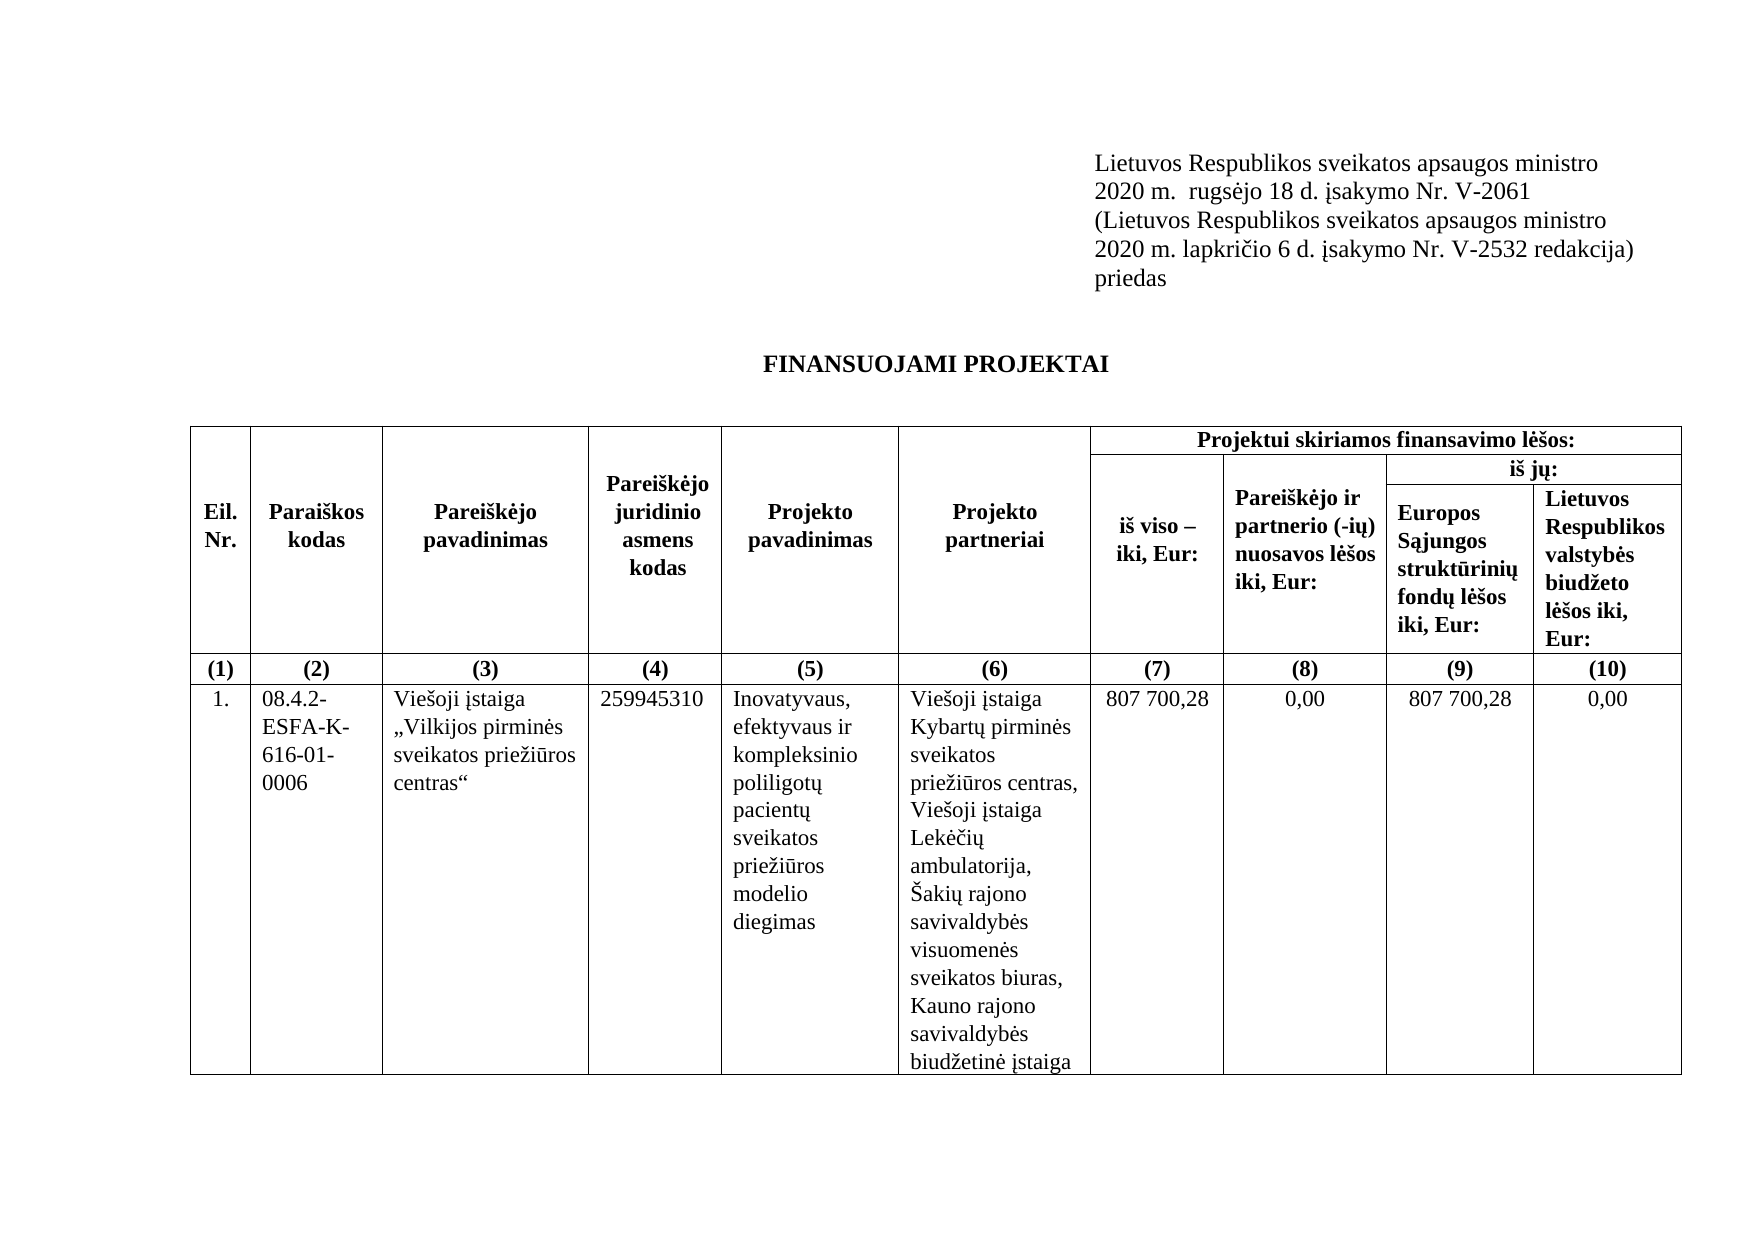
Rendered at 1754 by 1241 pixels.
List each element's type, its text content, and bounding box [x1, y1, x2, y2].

table_cell 807 700,28 [1091, 685, 1223, 1074]
table_cell 0,00 [1534, 685, 1681, 1074]
table_cell 1. [191, 685, 250, 1074]
text Lietuvos Respublikos sveikatos apsaugos ministro [177, 148, 1695, 176]
table_cell (6) [899, 654, 1090, 684]
table_cell Inovatyvaus, efektyvaus ir kompleksinio poliligotų pacientų sveikatos priežiūros modelio diegimas [722, 685, 898, 1074]
table_cell 259945310 [589, 685, 721, 1074]
table_cell (10) [1534, 654, 1681, 684]
table_cell (5) [722, 654, 898, 684]
table_header Pareiškėjo juridinio asmens kodas [589, 427, 721, 653]
table_cell (4) [589, 654, 721, 684]
text priedas [177, 263, 1695, 291]
table_header Eil. Nr. [191, 427, 250, 653]
text 2020 m. lapkričio 6 d. įsakymo Nr. V-2532 redakcija) [177, 234, 1695, 263]
table_cell (7) [1091, 654, 1223, 684]
table_cell 807 700,28 [1387, 685, 1533, 1074]
table_cell Viešoji įstaiga „Vilkijos pirminės sveikatos priežiūros centras“ [383, 685, 588, 1074]
table_header Projekto partneriai [899, 427, 1090, 653]
table_cell (9) [1387, 654, 1533, 684]
table_cell Lietuvos Respublikos valstybės biudžeto lėšos iki, Eur: [1534, 485, 1681, 653]
table_header Projektui skiriamos finansavimo lėšos: [1091, 427, 1681, 454]
table_cell (1) [191, 654, 250, 684]
table_cell [1224, 622, 1386, 653]
text (Lietuvos Respublikos sveikatos apsaugos ministro [177, 205, 1695, 234]
table_cell 0,00 [1224, 685, 1386, 1074]
table_cell (3) [383, 654, 588, 684]
table_cell (8) [1224, 654, 1386, 684]
text FINANSUOJAMI PROJEKTAI [177, 349, 1695, 378]
table_cell iš viso – iki, Eur: [1091, 455, 1223, 653]
text 2020 m. rugsėjo 18 d. įsakymo Nr. V-2061 [177, 176, 1695, 205]
table_cell Europos Sąjungos struktūrinių fondų lėšos iki, Eur: [1387, 485, 1533, 653]
table_header Pareiškėjo pavadinimas [383, 427, 588, 653]
table_header Projekto pavadinimas [722, 427, 898, 653]
table_cell iš jų: [1387, 455, 1681, 484]
table_header Paraiškos kodas [251, 427, 382, 653]
table_cell Pareiškėjo ir partnerio (-ių) nuosavos lėšos iki, Eur: [1224, 455, 1386, 594]
table_cell (2) [251, 654, 382, 684]
table_cell 08.4.2-ESFA-K-616-01-0006 [251, 685, 382, 1074]
